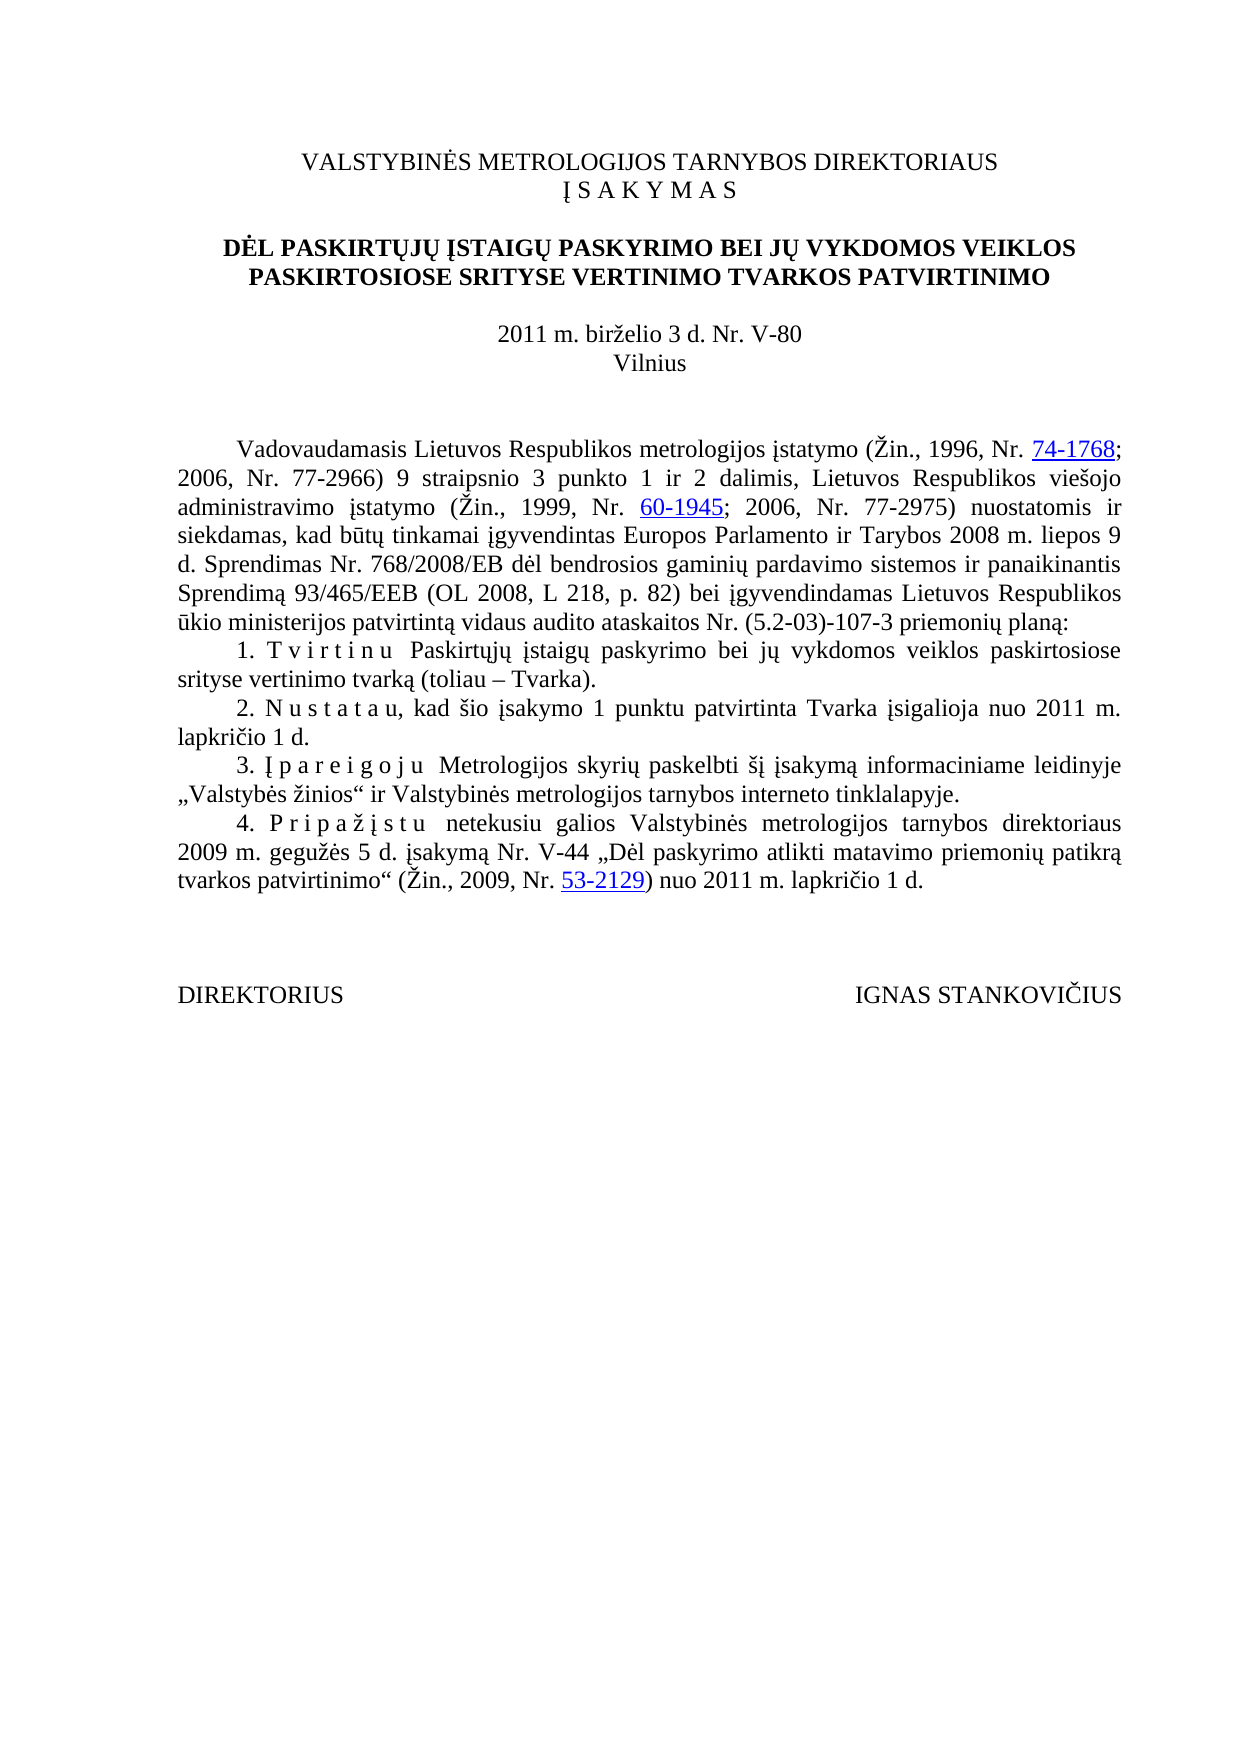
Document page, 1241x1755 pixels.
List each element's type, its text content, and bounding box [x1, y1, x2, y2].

text 2011 m. birželio 3 d. Nr. V-80 [177, 319, 1122, 348]
text VALSTYBINĖS METROLOGIJOS TARNYBOS DIREKTORIAUS [177, 147, 1122, 176]
text 3. Įpareigoju Metrologijos skyrių paskelbti šį įsakymą informaciniame leidinyje „Valstybės žinios“ ir Valstybinės metrologijos tarnybos interneto tinklalapyje. [177, 751, 1122, 808]
text ĮSAKYMAS [177, 176, 1122, 204]
text Vilnius [177, 348, 1122, 377]
text Direktorius Ignas Stankovičius [177, 981, 1122, 1009]
text 4. Pripažįstu netekusiu galios Valstybinės metrologijos tarnybos direktoriaus 2009 m. gegužės 5 d. įsakymą Nr. V-44 „Dėl paskyrimo atlikti matavimo priemonių patikrą tvarkos patvirtinimo“ (Žin., 2009, Nr. 53-2129) nuo 2011 m. lapkričio 1 d. [177, 808, 1122, 894]
text 1. Tvirtinu Paskirtųjų įstaigų paskyrimo bei jų vykdomos veiklos paskirtosiose srityse vertinimo tvarką (toliau – Tvarka). [177, 636, 1122, 693]
text 2. Nustatau, kad šio įsakymo 1 punktu patvirtinta Tvarka įsigalioja nuo 2011 m. lapkričio 1 d. [177, 693, 1122, 751]
text DĖL PASKIRTŲJŲ ĮSTAIGŲ PASKYRIMO BEI JŲ VYKDOMOS VEIKLOS PASKIRTOSIOSE SRITYSE VERTINIMO TVARKOS PATVIRTINIMO [177, 233, 1122, 291]
text Vadovaudamasis Lietuvos Respublikos metrologijos įstatymo (Žin., 1996, Nr. 74-1768; 2006, Nr. 77-2966) 9 straipsnio 3 punkto 1 ir 2 dalimis, Lietuvos Respublikos viešojo administravimo įstatymo (Žin., 1999, Nr. 60-1945; 2006, Nr. 77-2975) nuostatomis ir siekdamas, kad būtų tinkamai įgyvendintas Europos Parlamento ir Tarybos 2008 m. liepos 9 d. Sprendimas Nr. 768/2008/EB dėl bendrosios gaminių pardavimo sistemos ir panaikinantis Sprendimą 93/465/EEB (OL 2008, L 218, p. 82) bei įgyvendindamas Lietuvos Respublikos ūkio ministerijos patvirtintą vidaus audito ataskaitos Nr. (5.2-03)-107-3 priemonių planą: [177, 434, 1122, 636]
